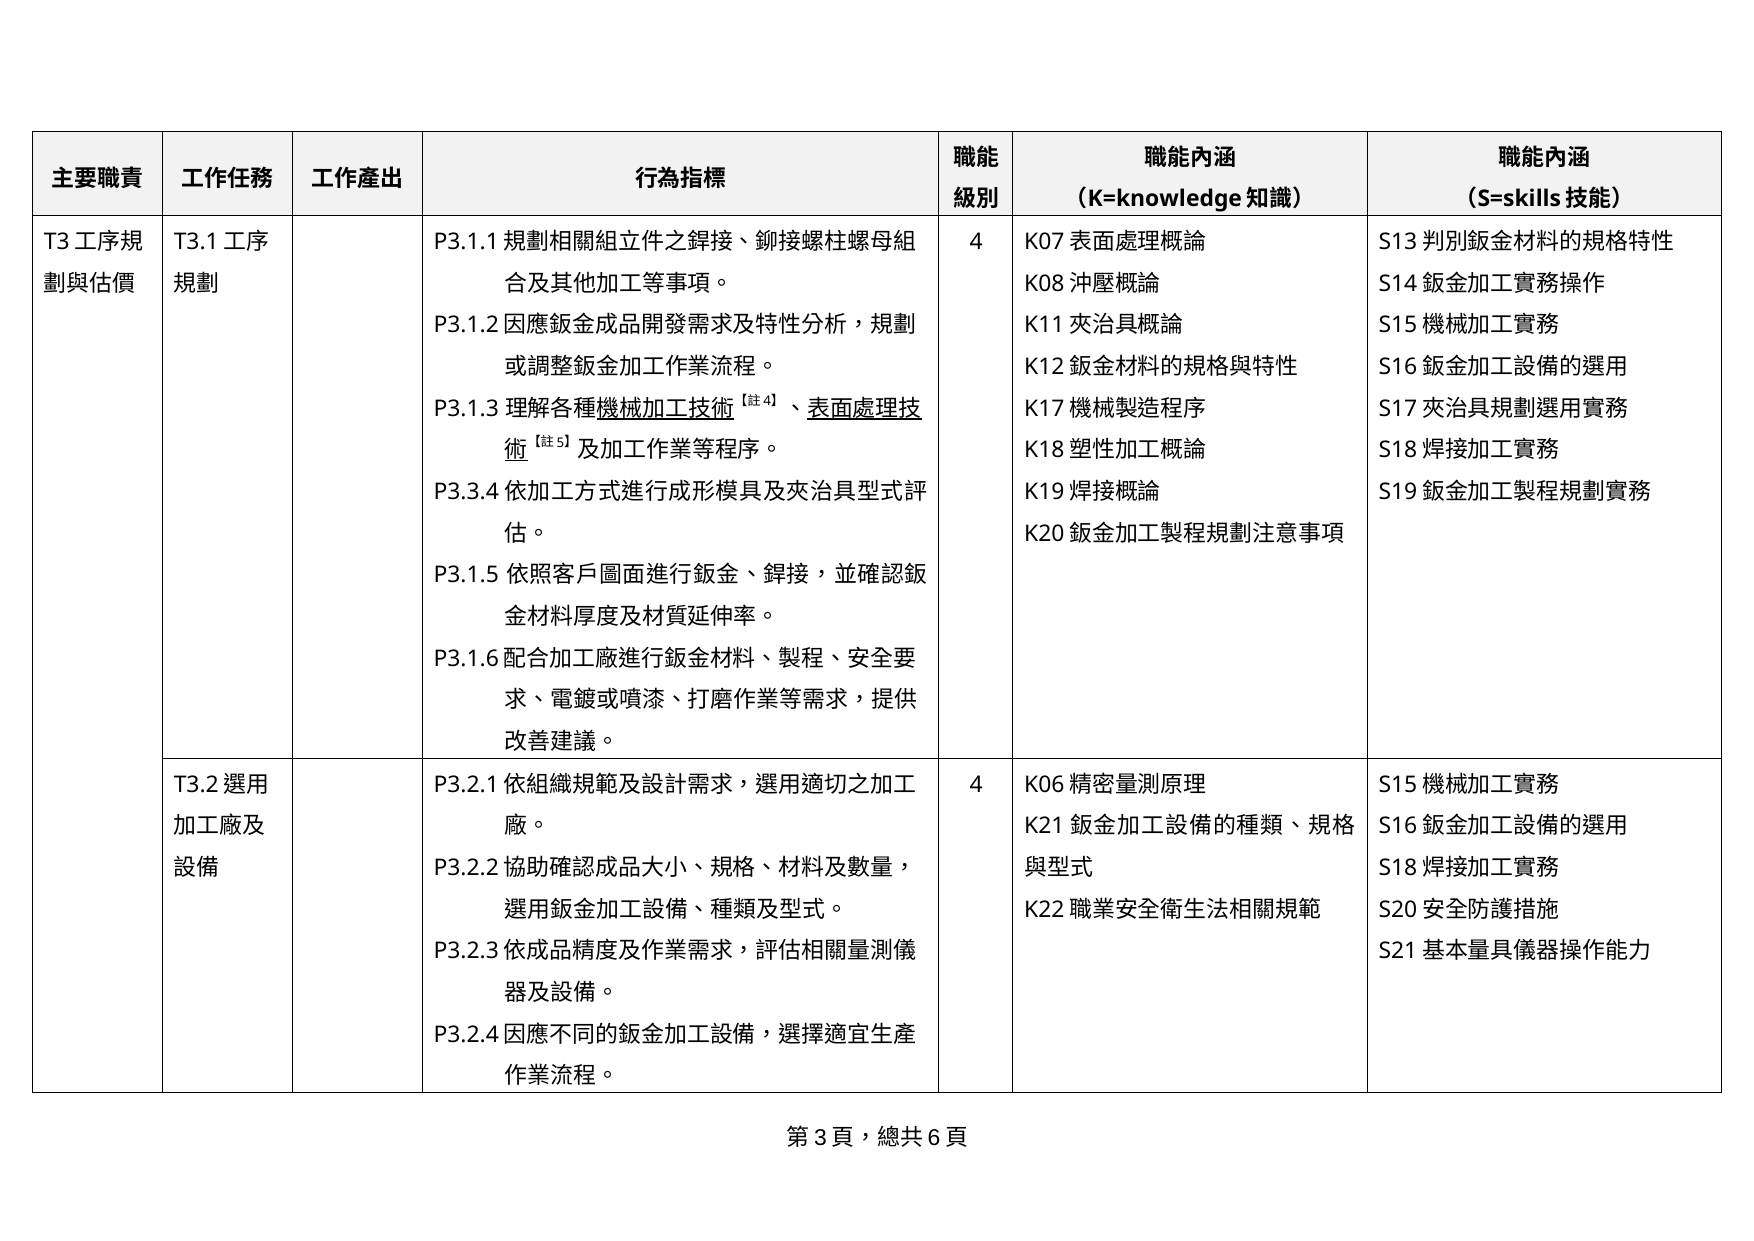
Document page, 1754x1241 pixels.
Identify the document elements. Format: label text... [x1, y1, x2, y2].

table_header 工作任務 [163, 132, 292, 215]
table_cell [293, 759, 422, 1092]
table_cell T3.2選用加工廠及設備 [163, 759, 292, 1092]
table_cell P3.1.1規劃相關組立件之銲接、鉚接螺柱螺母組合及其他加工等事項。 P3.1.2因應鈑金成品開發需求及特性分析，規劃或調整鈑金加工作業流程。 P3.1.3 理解各種機械加工技術【註4】、表面處理技術【註5】及加工作業等程序。 P3.3.4依加工方式進行成形模具及夾治具型式評估。 P3.1.5 依照客戶圖面進行鈑金、銲接，並確認鈑金材料厚度及材質延伸率。 P3.1.6配合加工廠進行鈑金材料、製程、安全要求、電鍍或噴漆、打磨作業等需求，提供改善建議。 [423, 216, 938, 758]
table_header 主要職責 [33, 132, 162, 215]
table_cell S15機械加工實務 S16鈑金加工設備的選用 S18焊接加工實務 S20安全防護措施 S21基本量具儀器操作能力 [1368, 759, 1721, 1092]
table_cell K07表面處理概論 K08沖壓概論 K11夾治具概論 K12鈑金材料的規格與特性 K17機械製造程序 K18塑性加工概論 K19焊接概論 K20鈑金加工製程規劃注意事項 [1013, 216, 1367, 758]
table_cell S13判別鈑金材料的規格特性 S14鈑金加工實務操作 S15機械加工實務 S16鈑金加工設備的選用 S17夾治具規劃選用實務 S18焊接加工實務 S19鈑金加工製程規劃實務 [1368, 216, 1721, 758]
table_header 職能 級別 [939, 132, 1012, 215]
table_cell K06精密量測原理 K21鈑金加工設備的種類、規格與型式 K22職業安全衛生法相關規範 [1013, 759, 1367, 1092]
table_cell 4 [939, 216, 1012, 758]
table_cell [293, 216, 422, 758]
table_header 工作產出 [293, 132, 422, 215]
table_cell T3工序規劃與估價 [33, 216, 162, 1092]
table_header 職能內涵 （K=knowledge知識） [1013, 132, 1367, 215]
table_cell P3.2.1依組織規範及設計需求，選用適切之加工廠。 P3.2.2協助確認成品大小、規格、材料及數量，選用鈑金加工設備、種類及型式。 P3.2.3依成品精度及作業需求，評估相關量測儀器及設備。 P3.2.4因應不同的鈑金加工設備，選擇適宜生產作業流程。 [423, 759, 938, 1092]
table_header 職能內涵 （S=skills技能） [1368, 132, 1721, 215]
table_header 行為指標 [423, 132, 938, 215]
table_cell 4 [939, 759, 1012, 1092]
table_cell T3.1工序規劃 [163, 216, 292, 758]
